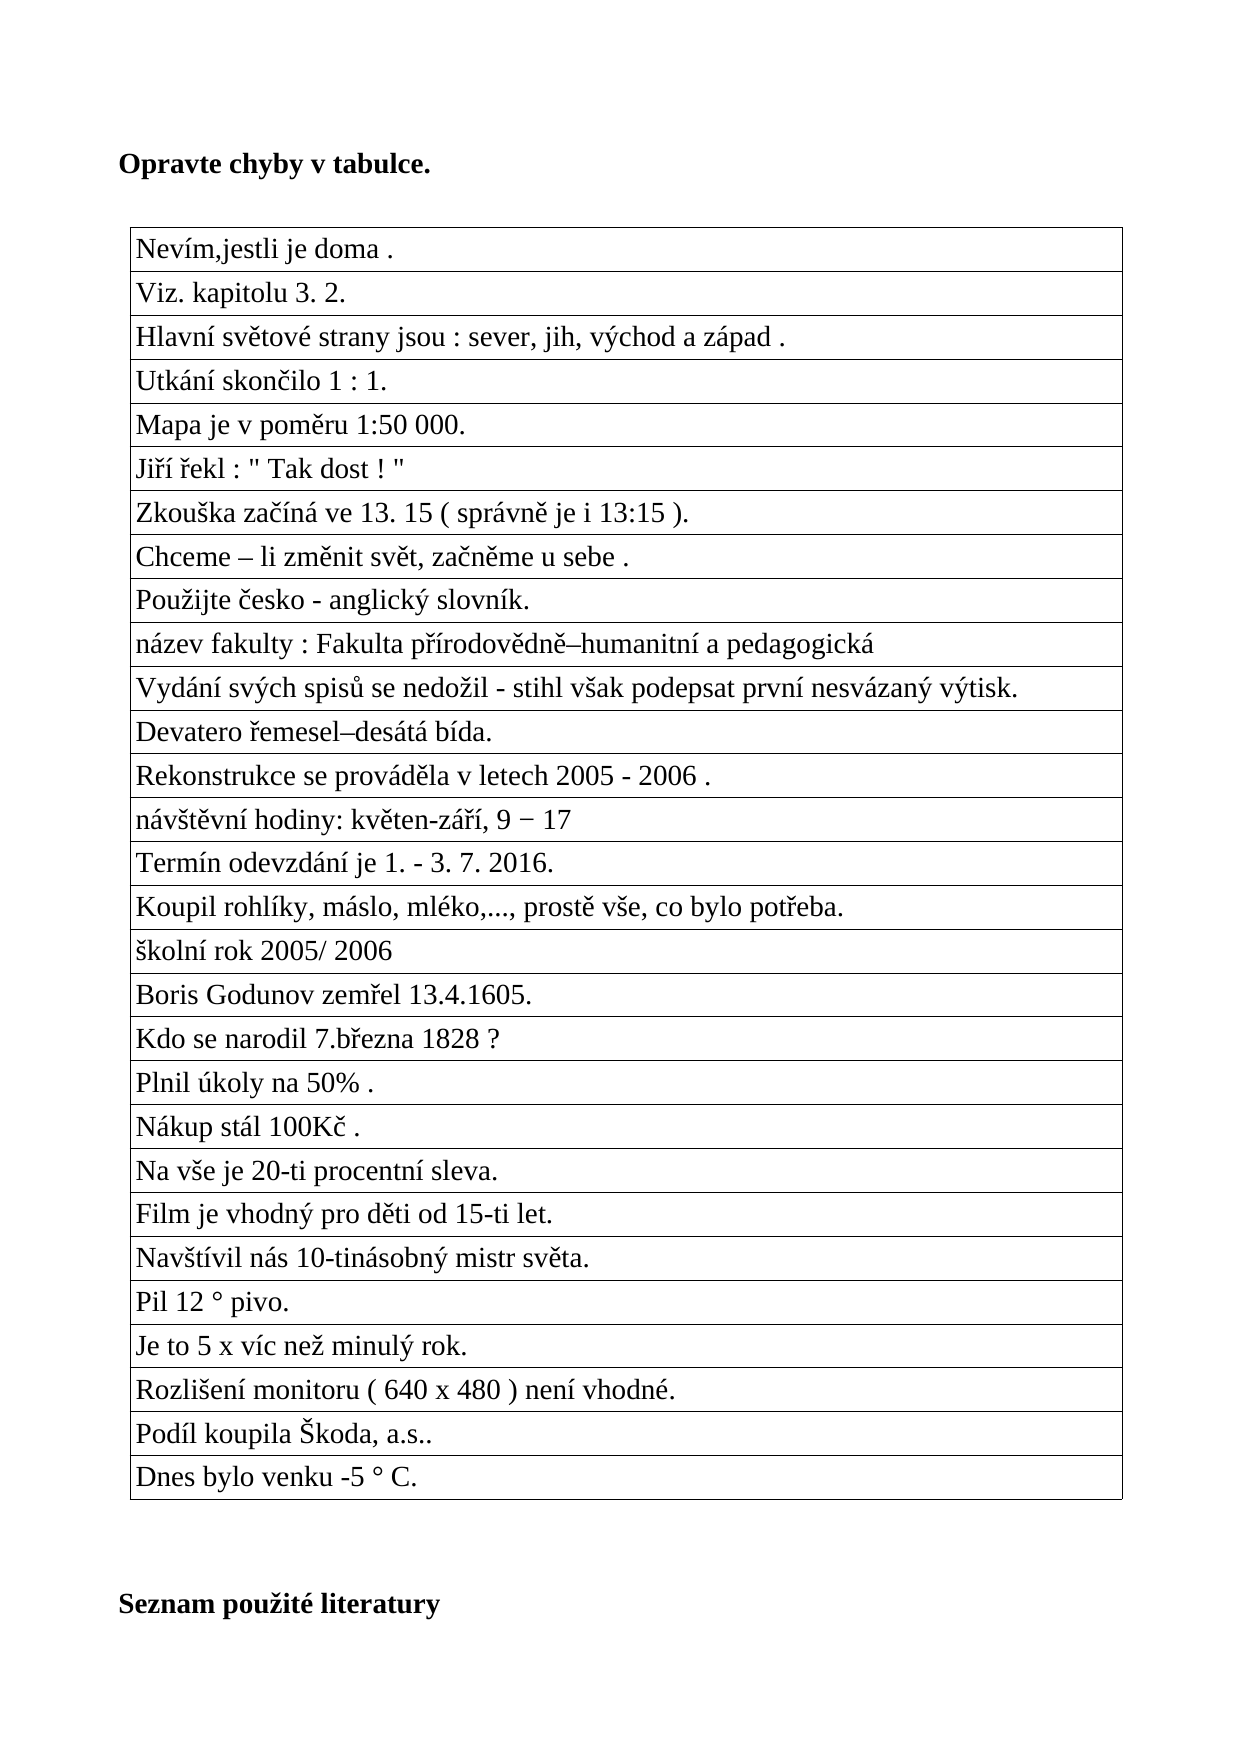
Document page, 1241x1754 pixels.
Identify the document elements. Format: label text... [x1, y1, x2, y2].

table_cell název fakulty : Fakulta přírodovědně–humanitní a pedagogická [131, 623, 1122, 666]
table_cell Rozlišení monitoru ( 640 x 480 ) není vhodné. [131, 1368, 1122, 1411]
table_header Nevím,jestli je doma . [131, 228, 1122, 271]
table_cell Koupil rohlíky, máslo, mléko,..., prostě vše, co bylo potřeba. [131, 886, 1122, 929]
table_cell Hlavní světové strany jsou : sever, jih, východ a západ . [131, 316, 1122, 359]
table_cell Termín odevzdání je 1. - 3. 7. 2016. [131, 842, 1122, 885]
table_cell návštěvní hodiny: květen-září, 9 − 17 [131, 798, 1122, 841]
table_cell Plnil úkoly na 50% . [131, 1061, 1122, 1104]
table_cell Nákup stál 100Kč . [131, 1105, 1122, 1148]
table_cell Boris Godunov zemřel 13.4.1605. [131, 974, 1122, 1016]
text Opravte chyby v tabulce. [118, 148, 1122, 180]
table_cell Kdo se narodil 7.března 1828 ? [131, 1017, 1122, 1060]
table_cell Utkání skončilo 1 : 1. [131, 360, 1122, 402]
table_cell Mapa je v poměru 1:50 000. [131, 404, 1122, 446]
table_cell Zkouška začíná ve 13. 15 ( správně je i 13:15 ). [131, 491, 1122, 534]
table_cell Film je vhodný pro děti od 15-ti let. [131, 1193, 1122, 1236]
table_cell Použijte česko - anglický slovník. [131, 579, 1122, 622]
table_cell Pil 12 ° pivo. [131, 1281, 1122, 1323]
table_cell Navštívil nás 10-tinásobný mistr světa. [131, 1237, 1122, 1279]
table_cell Chceme – li změnit svět, začněme u sebe . [131, 535, 1122, 578]
table_cell Dnes bylo venku -5 ° C. [131, 1456, 1122, 1499]
table_cell Podíl koupila Škoda, a.s.. [131, 1412, 1122, 1455]
table_cell Rekonstrukce se prováděla v letech 2005 - 2006 . [131, 754, 1122, 797]
table_cell Viz. kapitolu 3. 2. [131, 272, 1122, 315]
table_cell školní rok 2005/ 2006 [131, 930, 1122, 973]
table_cell Devatero řemesel–desátá bída. [131, 711, 1122, 753]
table_cell Je to 5 x víc než minulý rok. [131, 1325, 1122, 1367]
table_cell Na vše je 20-ti procentní sleva. [131, 1149, 1122, 1192]
table_cell Vydání svých spisů se nedožil - stihl však podepsat první nesvázaný výtisk. [131, 667, 1122, 709]
table_cell Jiří řekl : " Tak dost ! " [131, 447, 1122, 490]
text Seznam použité literatury [118, 1587, 1122, 1620]
